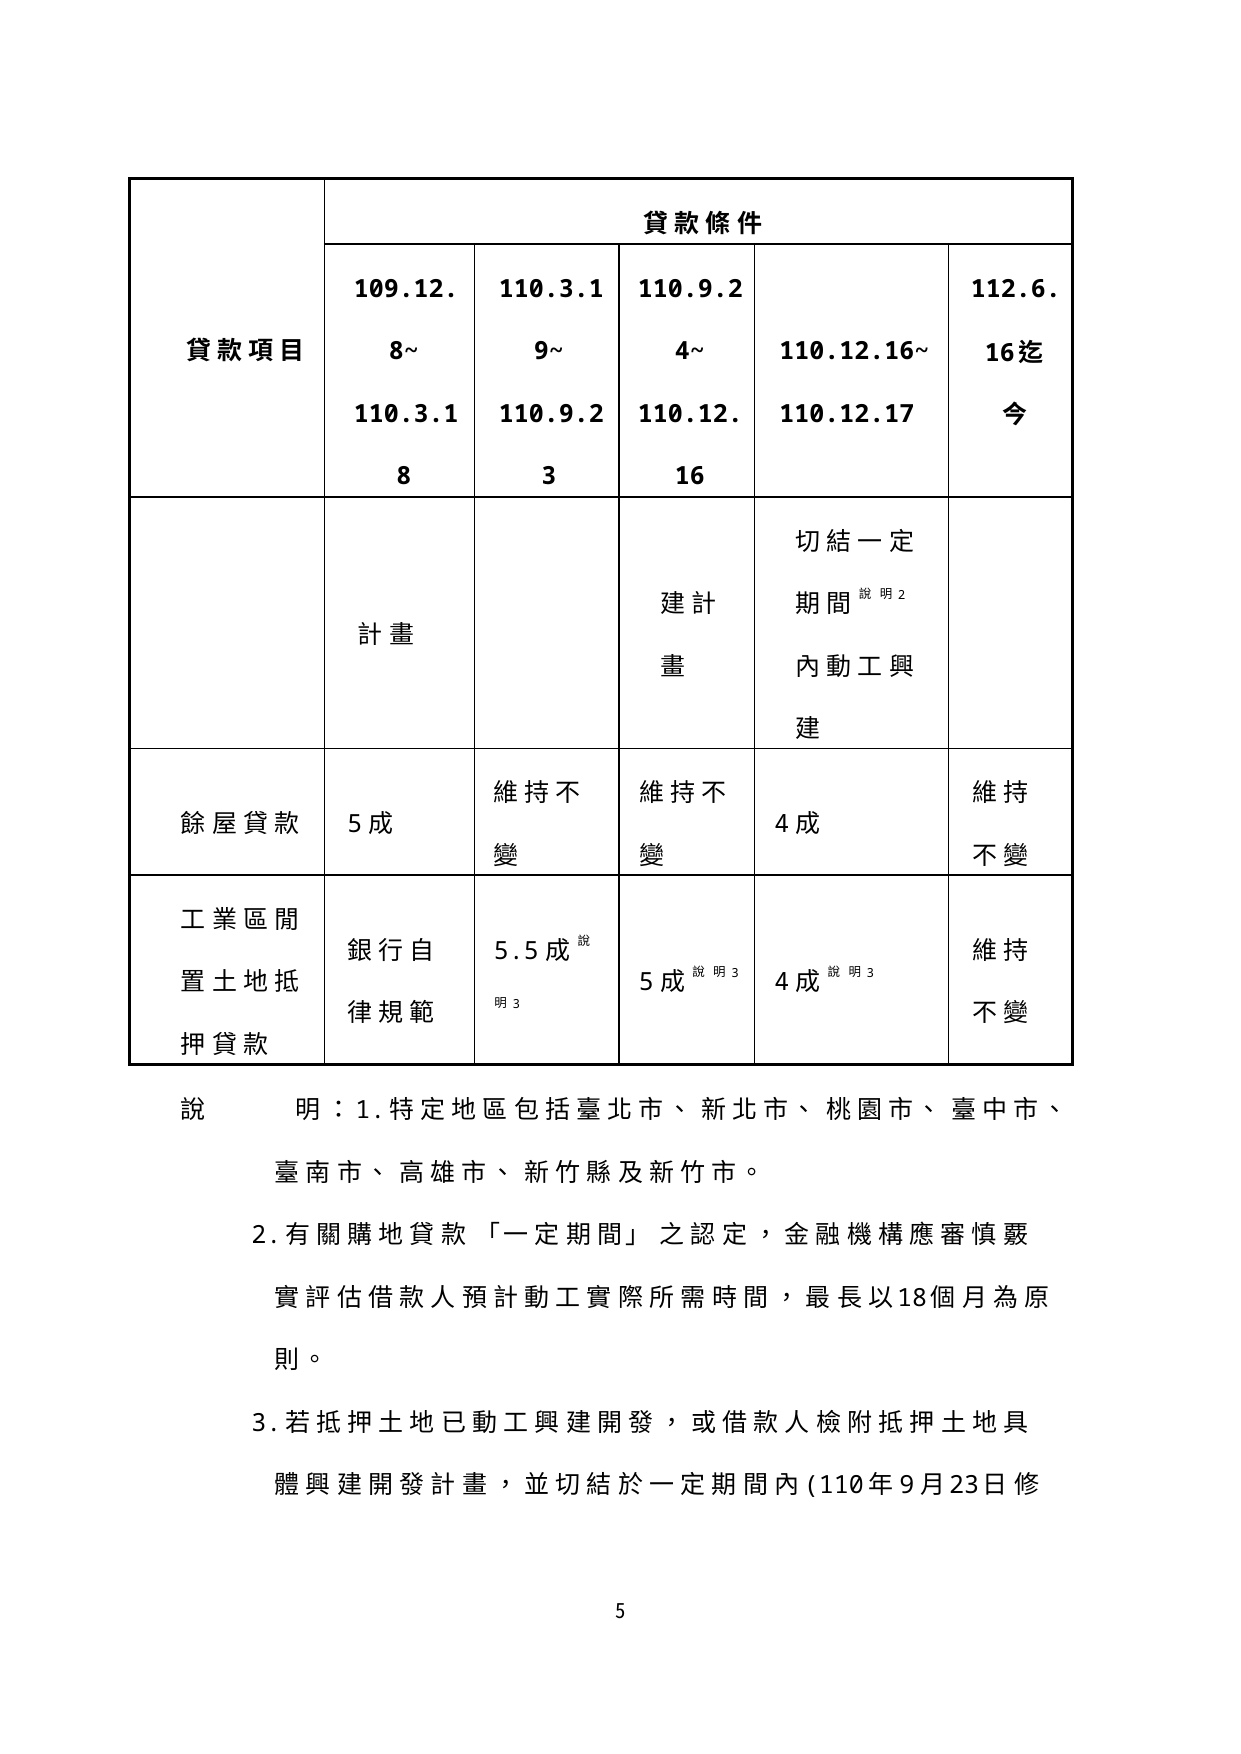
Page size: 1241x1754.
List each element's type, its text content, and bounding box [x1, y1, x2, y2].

table_cell 109.12.8~ 110.3.18 [325, 245, 474, 496]
table_cell 112.6.16迄今 [949, 245, 1071, 496]
table_cell 建計畫 [620, 498, 754, 747]
table_cell 4成說明3 [755, 876, 948, 1063]
table_cell ●5成，保留1成動工款 檢附具體興建計畫，並切結一定期間說明2內動工興建 [755, 498, 948, 747]
table_cell [131, 498, 324, 747]
table_cell 110.9.24~ 110.12.16 [620, 245, 754, 496]
table_cell [475, 498, 618, 747]
table_cell 維持不變 [620, 749, 754, 874]
table_cell 維持不變 [475, 749, 618, 874]
table_cell 計畫 [325, 498, 474, 747]
table_header 貸款條件 [325, 180, 1071, 243]
table_cell 銀行自律規範 [325, 876, 474, 1063]
table_cell 4成 [755, 749, 948, 874]
table_cell 5.5成說明3 [475, 876, 618, 1063]
table_cell [949, 498, 1071, 747]
table_cell 餘屋貸款 [131, 749, 324, 874]
table_cell 5成說明3 [620, 876, 754, 1063]
table_header 貸款項目 [131, 180, 324, 496]
table_cell 110.12.16~ 110.12.17 [755, 245, 948, 496]
text 3.若抵押土地已動工興建開發，或借款人檢附抵押土地具體興建開發計畫，並切結於一定期間內(110年9月23日修 [241, 1379, 1062, 1504]
table_cell 維持不變 [949, 876, 1071, 1063]
text 說 明：1.特定地區包括臺北市、新北市、桃園市、臺中市、臺南市、高雄市、新竹縣及新竹市。 [118, 1066, 1062, 1191]
table_cell 維持不變 [949, 749, 1071, 874]
table_cell 工業區閒置土地抵押貸款 [131, 876, 324, 1063]
text 2.有關購地貸款「一定期間」之認定，金融機構應審慎覈實評估借款人預計動工實際所需時間，最長以18個月為原則。 [241, 1191, 1062, 1379]
table_cell 5成 [325, 749, 474, 874]
table_cell 110.3.19~ 110.9.23 [475, 245, 618, 496]
